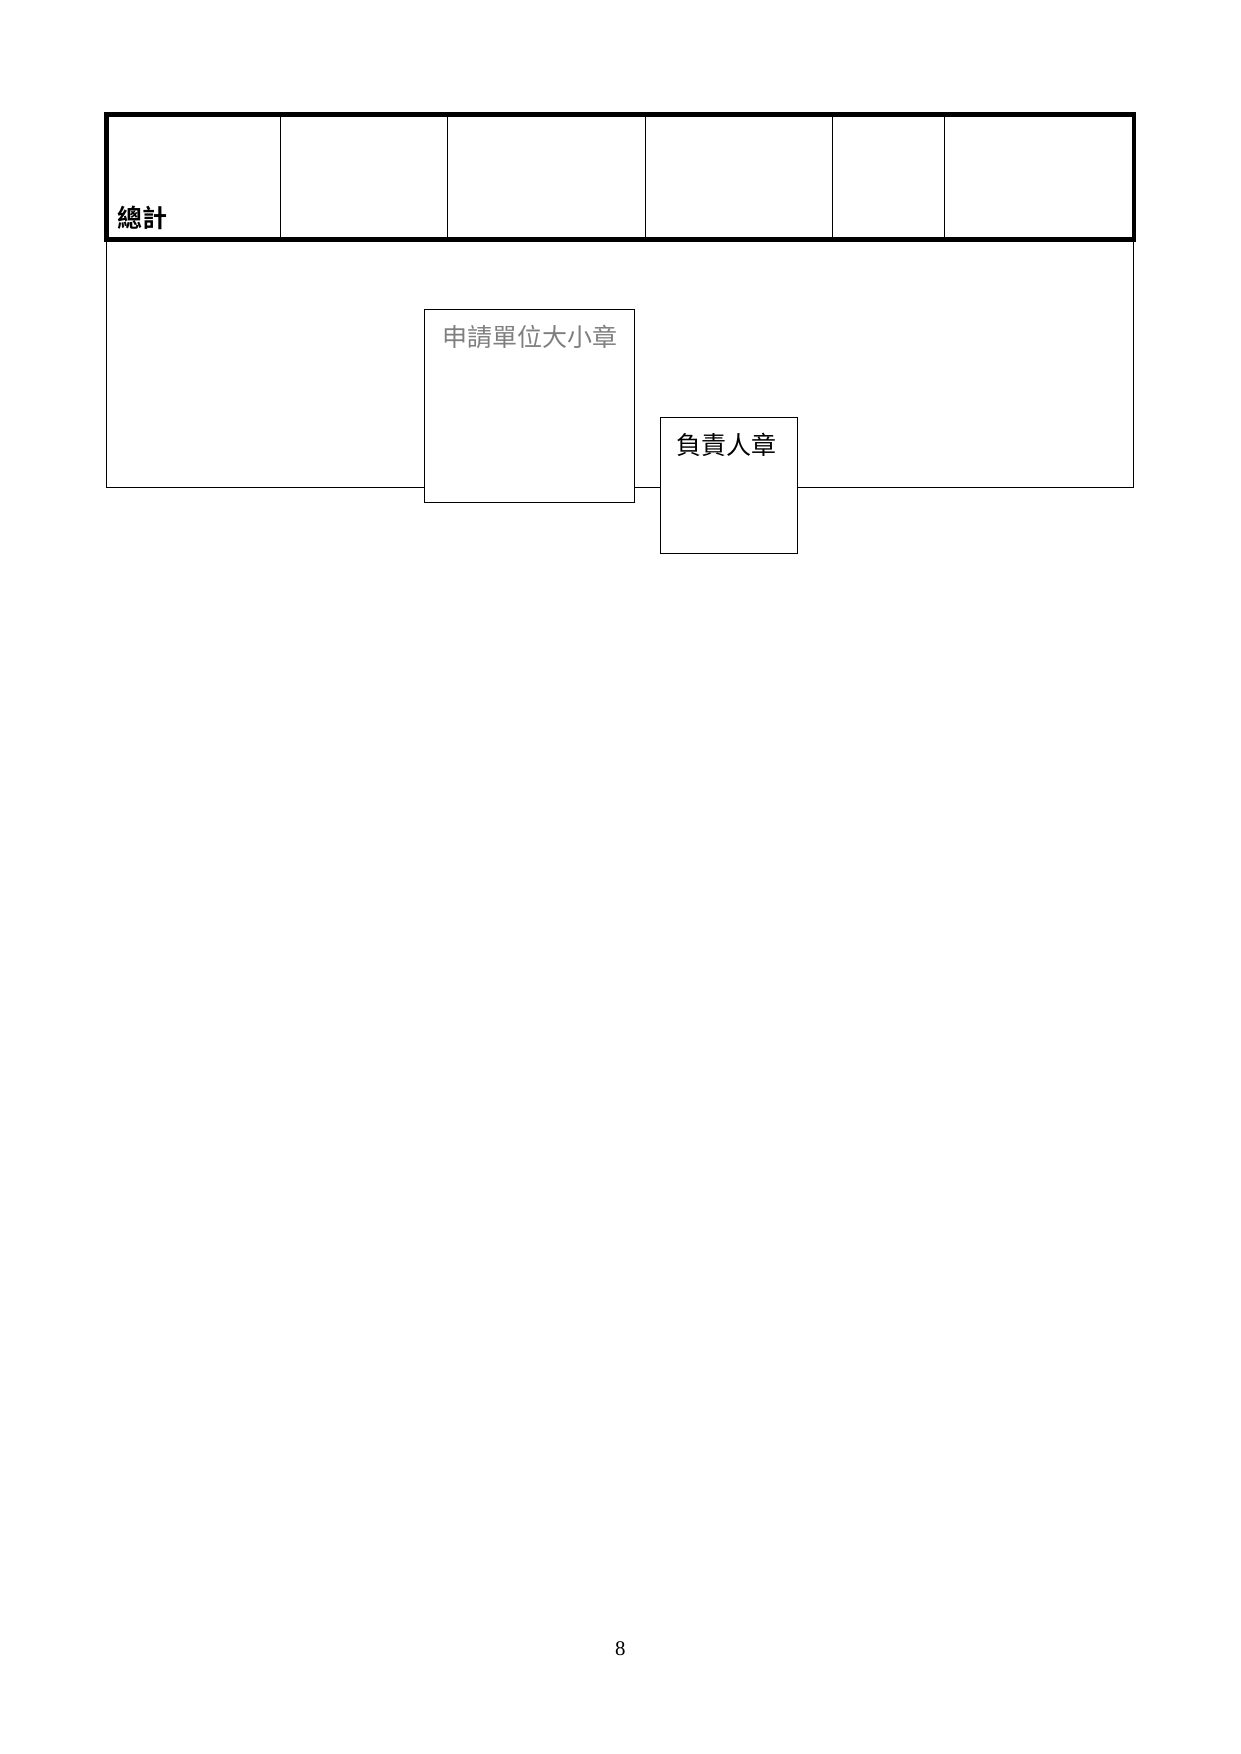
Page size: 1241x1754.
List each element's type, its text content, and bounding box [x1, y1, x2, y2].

table_cell [661, 418, 797, 553]
table_cell [833, 117, 944, 237]
table_cell [281, 117, 447, 237]
table_cell [646, 117, 832, 237]
table_cell [425, 310, 634, 502]
table_cell [945, 117, 1132, 237]
table_cell [448, 117, 645, 237]
table_cell [107, 242, 1133, 487]
table_cell 總計 [109, 117, 280, 237]
